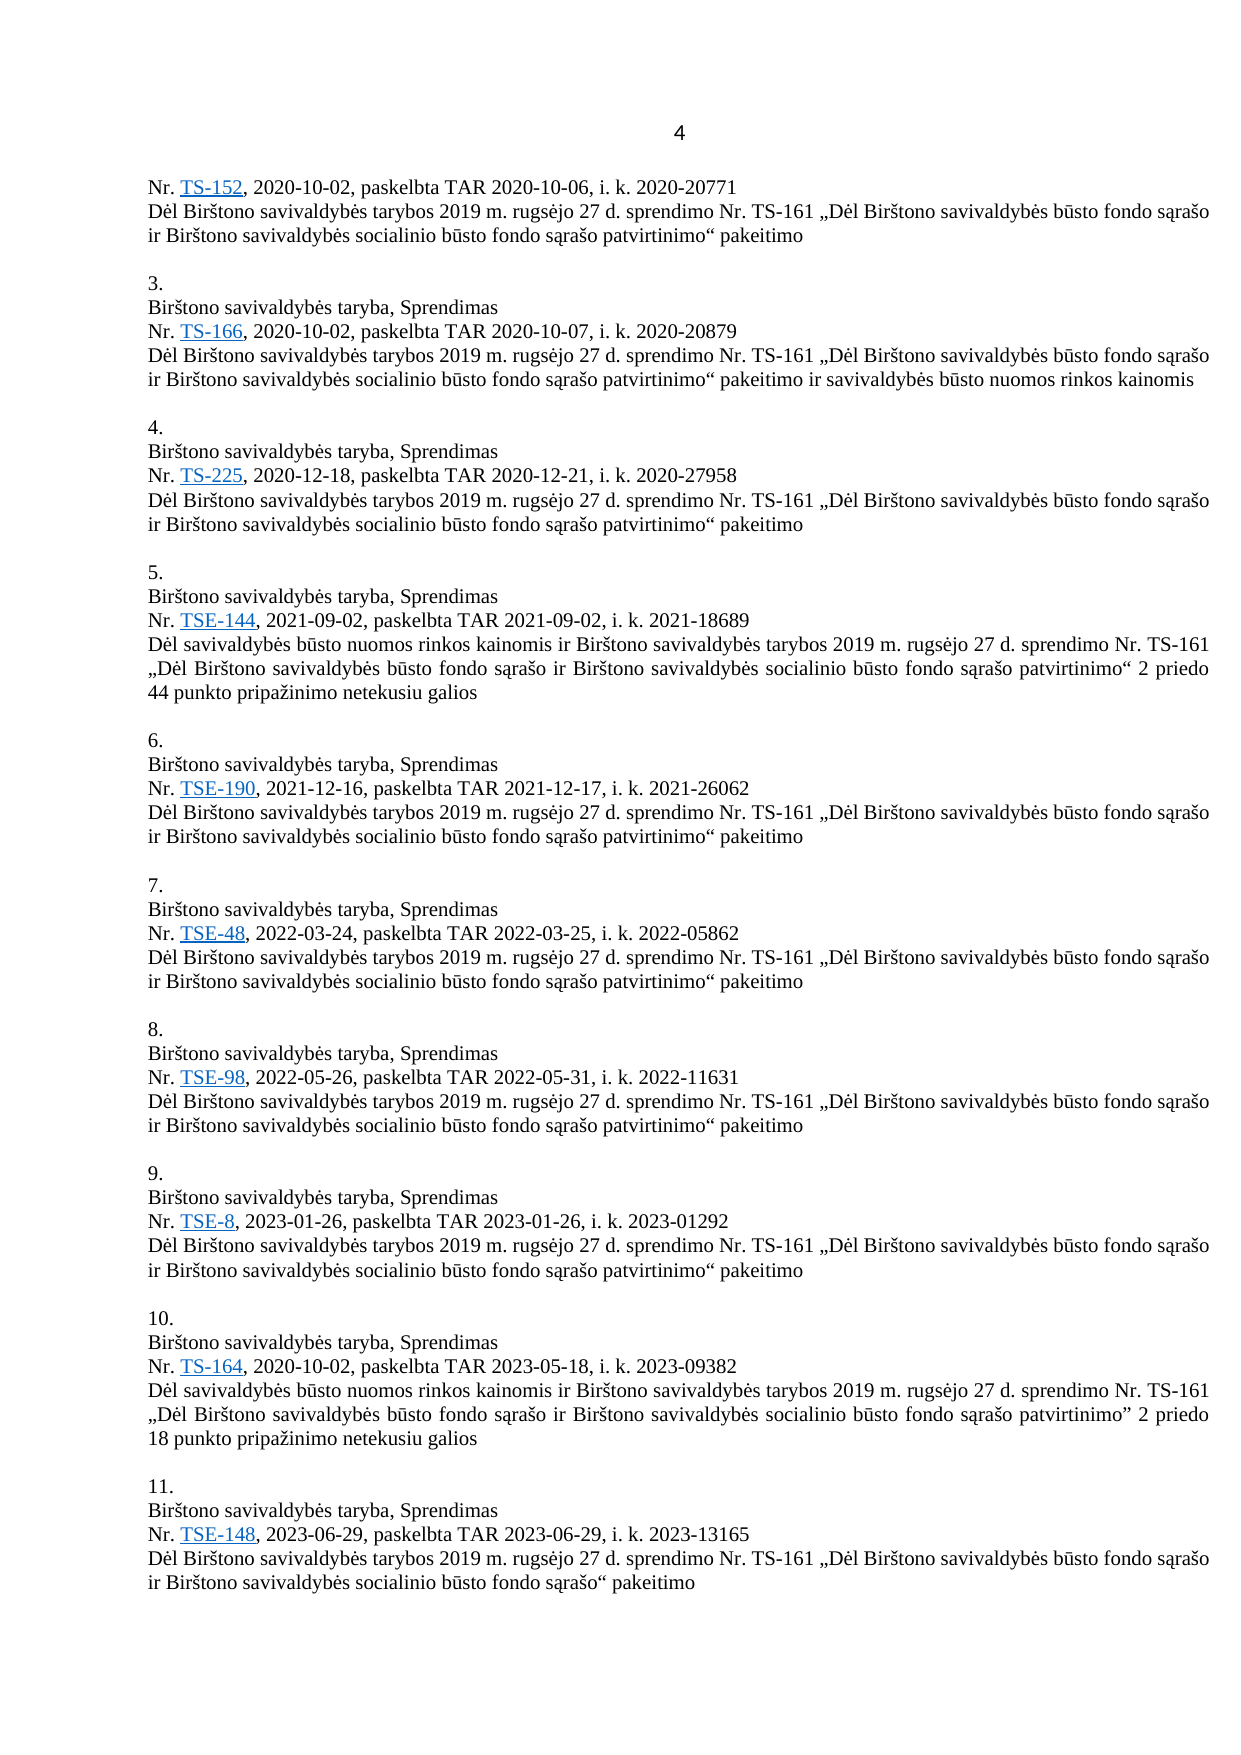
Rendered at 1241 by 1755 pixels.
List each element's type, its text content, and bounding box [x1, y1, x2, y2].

text 9. [148, 1161, 1211, 1185]
text Nr. TSE-8, 2023-01-26, paskelbta TAR 2023-01-26, i. k. 2023-01292 [148, 1209, 1211, 1233]
text 6. [148, 728, 1211, 752]
text Birštono savivaldybės taryba, Sprendimas [148, 295, 1211, 319]
text Dėl Birštono savivaldybės tarybos 2019 m. rugsėjo 27 d. sprendimo Nr. TS-161 „Dėl Birštono savivaldybės būsto fondo sąrašo ir Birštono savivaldybės socialinio būsto fondo sąrašo patvirtinimo“ pakeitimo [148, 199, 1211, 247]
text 5. [148, 560, 1211, 584]
text Nr. TSE-144, 2021-09-02, paskelbta TAR 2021-09-02, i. k. 2021-18689 [148, 608, 1211, 632]
text Nr. TSE-48, 2022-03-24, paskelbta TAR 2022-03-25, i. k. 2022-05862 [148, 921, 1211, 945]
text Dėl savivaldybės būsto nuomos rinkos kainomis ir Birštono savivaldybės tarybos 2019 m. rugsėjo 27 d. sprendimo Nr. TS-161 „Dėl Birštono savivaldybės būsto fondo sąrašo ir Birštono savivaldybės socialinio būsto fondo sąrašo patvirtinimo“ 2 priedo 44 punkto pripažinimo netekusiu galios [148, 632, 1211, 704]
text Nr. TS-152, 2020-10-02, paskelbta TAR 2020-10-06, i. k. 2020-20771 [148, 175, 1211, 199]
text 3. [148, 271, 1211, 295]
text Nr. TS-225, 2020-12-18, paskelbta TAR 2020-12-21, i. k. 2020-27958 [148, 463, 1211, 487]
text Dėl Birštono savivaldybės tarybos 2019 m. rugsėjo 27 d. sprendimo Nr. TS-161 „Dėl Birštono savivaldybės būsto fondo sąrašo ir Birštono savivaldybės socialinio būsto fondo sąrašo patvirtinimo“ pakeitimo [148, 1089, 1211, 1137]
text Nr. TSE-98, 2022-05-26, paskelbta TAR 2022-05-31, i. k. 2022-11631 [148, 1065, 1211, 1089]
text 7. [148, 872, 1211, 897]
text Birštono savivaldybės taryba, Sprendimas [148, 1185, 1211, 1209]
text Dėl Birštono savivaldybės tarybos 2019 m. rugsėjo 27 d. sprendimo Nr. TS-161 „Dėl Birštono savivaldybės būsto fondo sąrašo ir Birštono savivaldybės socialinio būsto fondo sąrašo patvirtinimo“ pakeitimo [148, 945, 1211, 993]
text 4. [148, 415, 1211, 439]
text Birštono savivaldybės taryba, Sprendimas [148, 1330, 1211, 1354]
text Dėl Birštono savivaldybės tarybos 2019 m. rugsėjo 27 d. sprendimo Nr. TS-161 „Dėl Birštono savivaldybės būsto fondo sąrašo ir Birštono savivaldybės socialinio būsto fondo sąrašo patvirtinimo“ pakeitimo [148, 487, 1211, 536]
text Nr. TS-164, 2020-10-02, paskelbta TAR 2023-05-18, i. k. 2023-09382 [148, 1354, 1211, 1378]
text 11. [148, 1474, 1211, 1498]
text Dėl Birštono savivaldybės tarybos 2019 m. rugsėjo 27 d. sprendimo Nr. TS-161 „Dėl Birštono savivaldybės būsto fondo sąrašo ir Birštono savivaldybės socialinio būsto fondo sąrašo patvirtinimo“ pakeitimo [148, 1233, 1211, 1282]
text Birštono savivaldybės taryba, Sprendimas [148, 584, 1211, 608]
text Birštono savivaldybės taryba, Sprendimas [148, 897, 1211, 921]
text Birštono savivaldybės taryba, Sprendimas [148, 1498, 1211, 1522]
text Dėl Birštono savivaldybės tarybos 2019 m. rugsėjo 27 d. sprendimo Nr. TS-161 „Dėl Birštono savivaldybės būsto fondo sąrašo ir Birštono savivaldybės socialinio būsto fondo sąrašo patvirtinimo“ pakeitimo [148, 800, 1211, 848]
text Dėl Birštono savivaldybės tarybos 2019 m. rugsėjo 27 d. sprendimo Nr. TS-161 „Dėl Birštono savivaldybės būsto fondo sąrašo ir Birštono savivaldybės socialinio būsto fondo sąrašo“ pakeitimo [148, 1546, 1211, 1594]
text 8. [148, 1017, 1211, 1041]
text Birštono savivaldybės taryba, Sprendimas [148, 1041, 1211, 1065]
text 10. [148, 1306, 1211, 1330]
text Nr. TSE-190, 2021-12-16, paskelbta TAR 2021-12-17, i. k. 2021-26062 [148, 776, 1211, 800]
text Nr. TS-166, 2020-10-02, paskelbta TAR 2020-10-07, i. k. 2020-20879 [148, 319, 1211, 343]
text Birštono savivaldybės taryba, Sprendimas [148, 752, 1211, 776]
text Dėl savivaldybės būsto nuomos rinkos kainomis ir Birštono savivaldybės tarybos 2019 m. rugsėjo 27 d. sprendimo Nr. TS-161 „Dėl Birštono savivaldybės būsto fondo sąrašo ir Birštono savivaldybės socialinio būsto fondo sąrašo patvirtinimo” 2 priedo 18 punkto pripažinimo netekusiu galios [148, 1378, 1211, 1450]
text Dėl Birštono savivaldybės tarybos 2019 m. rugsėjo 27 d. sprendimo Nr. TS-161 „Dėl Birštono savivaldybės būsto fondo sąrašo ir Birštono savivaldybės socialinio būsto fondo sąrašo patvirtinimo“ pakeitimo ir savivaldybės būsto nuomos rinkos kainomis [148, 343, 1211, 391]
text Birštono savivaldybės taryba, Sprendimas [148, 439, 1211, 463]
text Nr. TSE-148, 2023-06-29, paskelbta TAR 2023-06-29, i. k. 2023-13165 [148, 1522, 1211, 1546]
